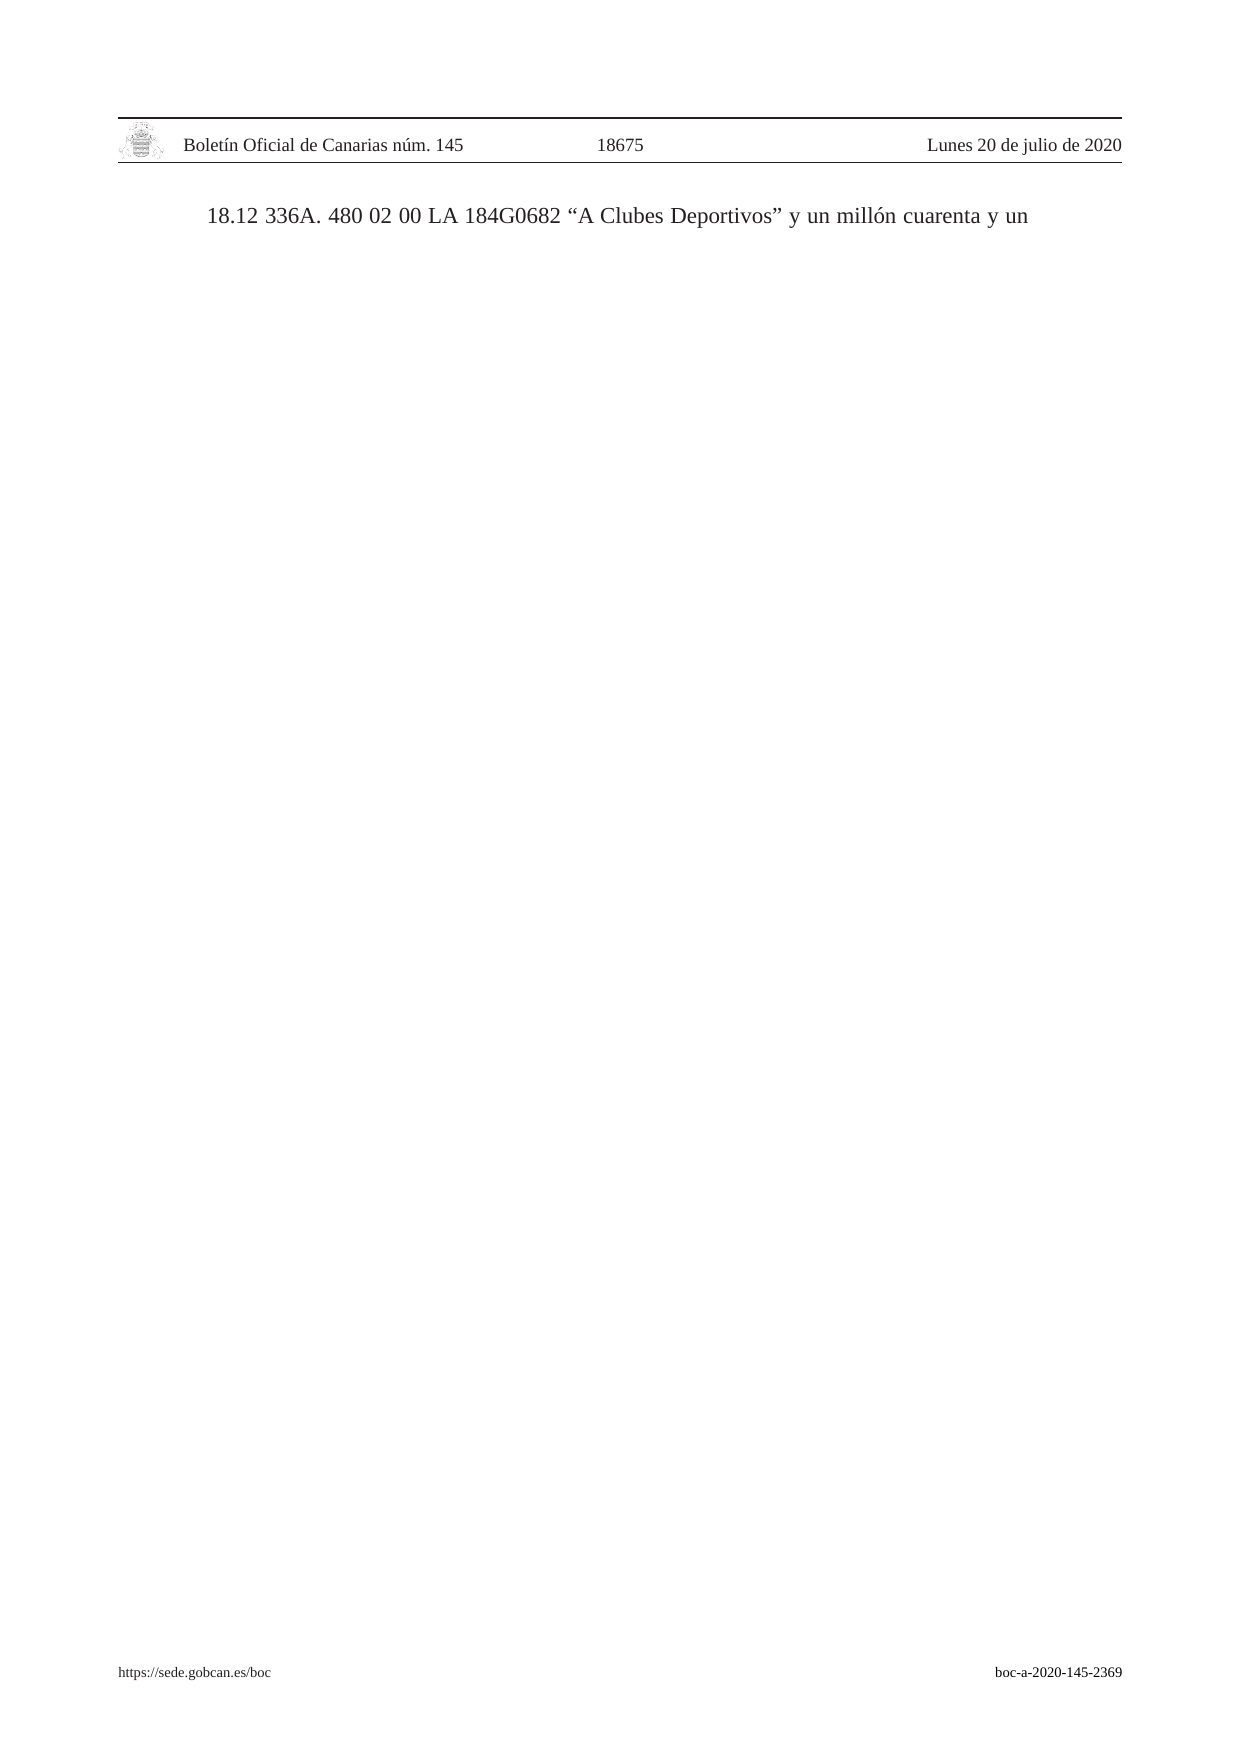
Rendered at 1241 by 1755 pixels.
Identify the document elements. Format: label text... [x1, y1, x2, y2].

text 18.12 336A. 480 02 00 LA 184G0682 “A Clubes Deportivos” y un millón cuarenta y un [207, 202, 1066, 229]
